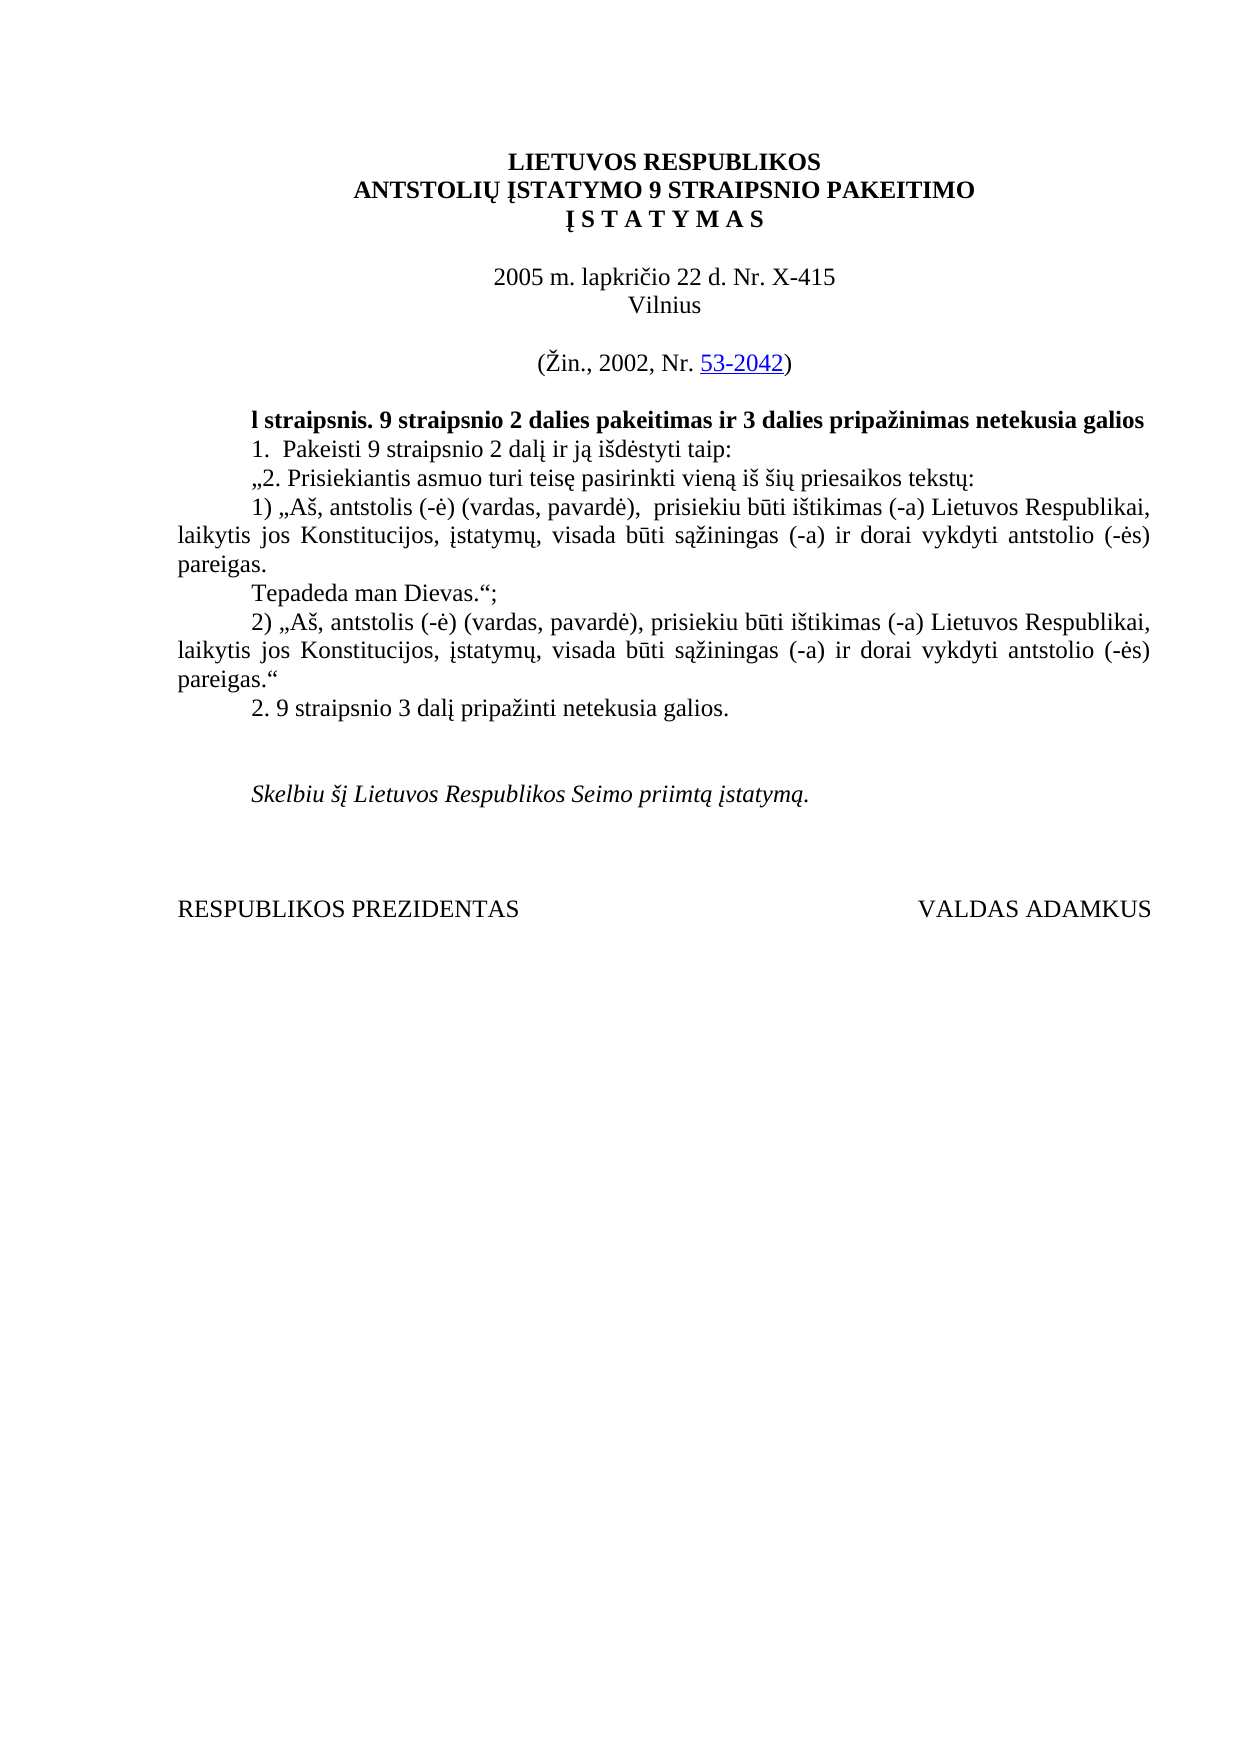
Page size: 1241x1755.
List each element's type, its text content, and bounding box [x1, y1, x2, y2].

text RESPUBLIKOS PREZIDENTAS VALDAS ADAMKUS [177, 894, 1152, 923]
text 2. 9 straipsnio 3 dalį pripažinti netekusia galios. [177, 693, 1152, 722]
text ANTSTOLIŲ ĮSTATYMO 9 STRAIPSNIO PAKEITIMO [177, 176, 1152, 204]
text 2005 m. lapkričio 22 d. Nr. X-415 [177, 262, 1152, 291]
text Tepadeda man Dievas.“; [177, 578, 1152, 607]
text „2. Prisiekiantis asmuo turi teisę pasirinkti vieną iš šių priesaikos tekstų: [177, 463, 1152, 492]
text Skelbiu šį Lietuvos Respublikos Seimo priimtą įstatymą. [177, 779, 1152, 808]
text 1. Pakeisti 9 straipsnio 2 dalį ir ją išdėstyti taip: [177, 434, 1152, 463]
text 1) „Aš, antstolis (-ė) (vardas, pavardė), prisiekiu būti ištikimas (-a) Lietuvos Respublikai, laikytis jos Konstitucijos, įstatymų, visada būti sąžiningas (-a) ir dorai vykdyti antstolio (-ės) pareigas. [177, 492, 1152, 578]
text (Žin., 2002, Nr. 53-2042) [177, 348, 1152, 377]
text 2) „Aš, antstolis (-ė) (vardas, pavardė), prisiekiu būti ištikimas (-a) Lietuvos Respublikai, laikytis jos Konstitucijos, įstatymų, visada būti sąžiningas (-a) ir dorai vykdyti antstolio (-ės) pareigas.“ [177, 607, 1152, 693]
text LIETUVOS RESPUBLIKOS [177, 147, 1152, 176]
text l straipsnis. 9 straipsnio 2 dalies pakeitimas ir 3 dalies pripažinimas netekusia galios [251, 406, 1152, 434]
text Į S T A T Y M A S [177, 204, 1152, 233]
text Vilnius [177, 291, 1152, 319]
